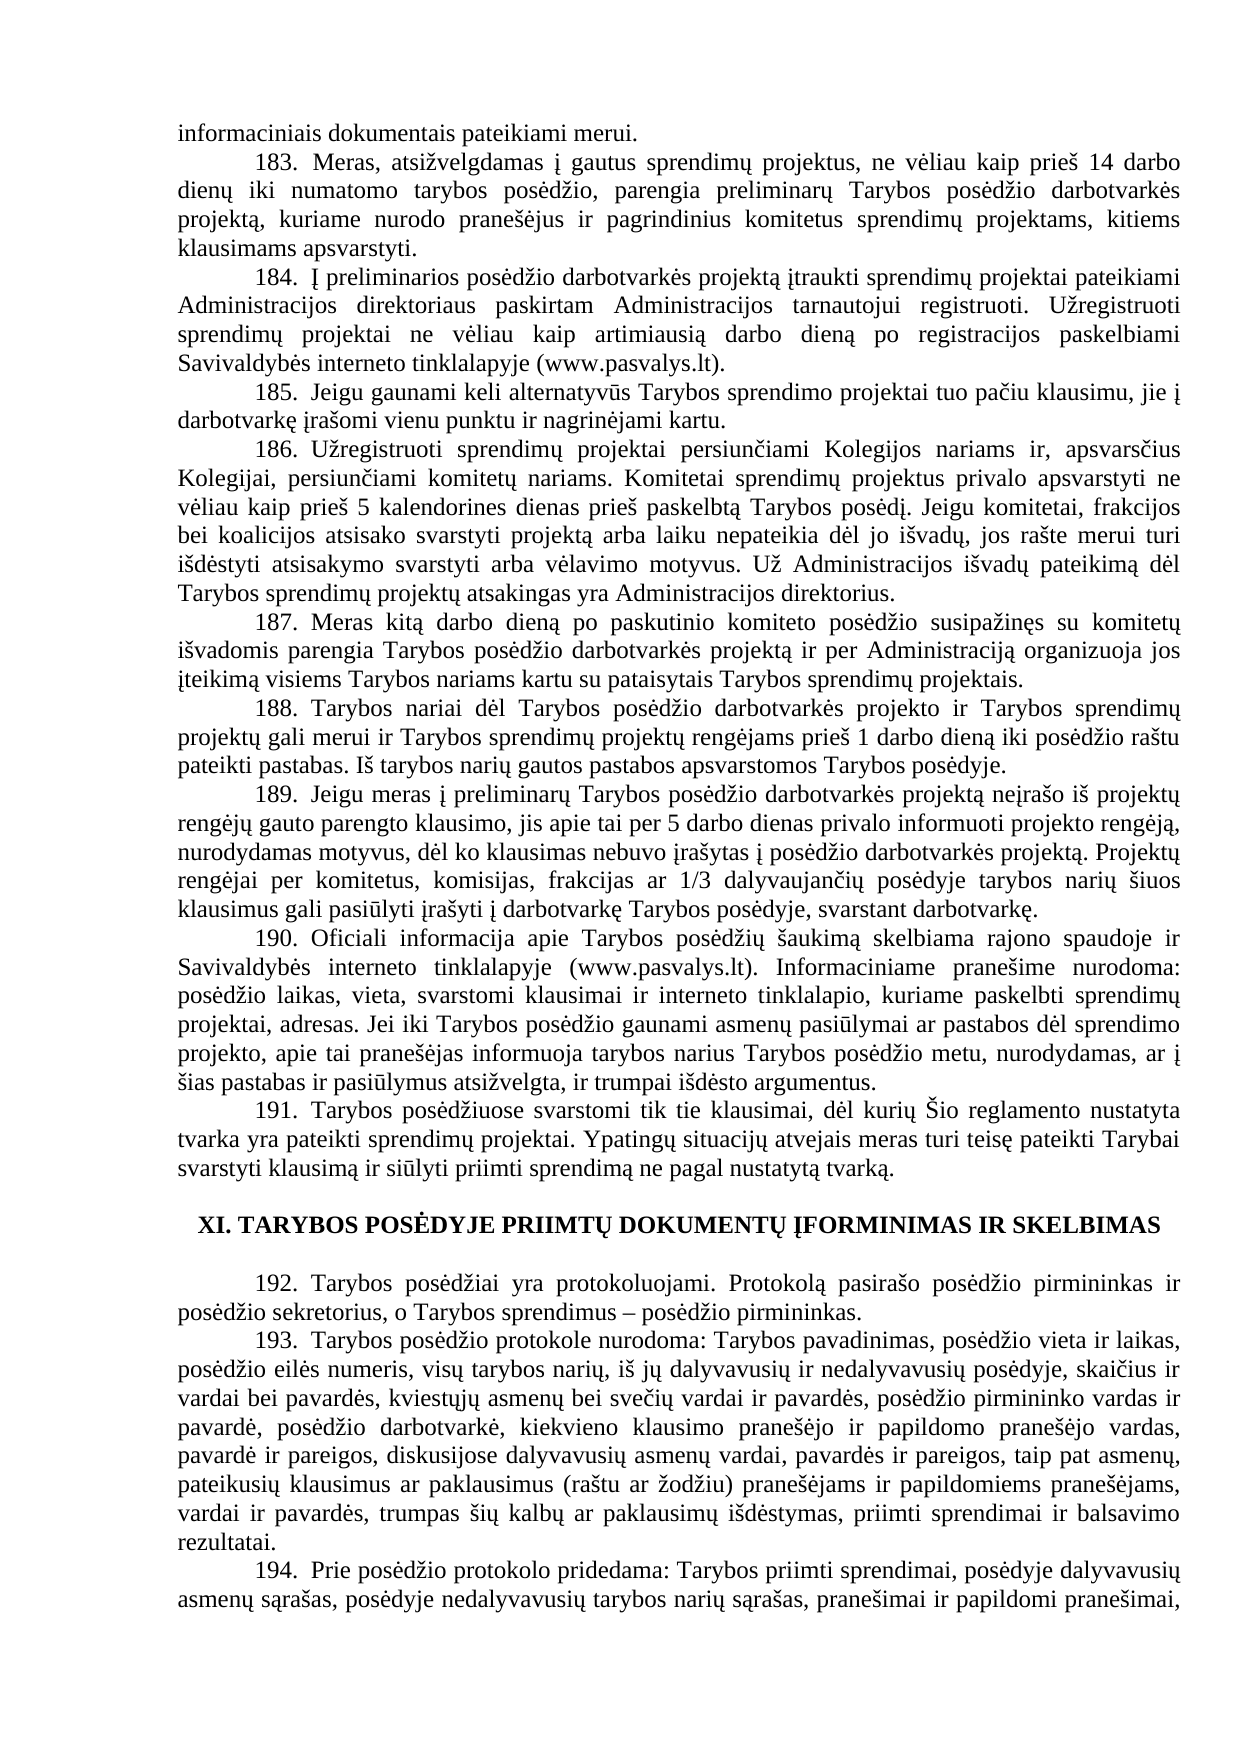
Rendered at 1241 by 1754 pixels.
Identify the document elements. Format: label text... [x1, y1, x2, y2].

text 188. Tarybos nariai dėl Tarybos posėdžio darbotvarkės projekto ir Tarybos sprendimų projektų gali merui ir Tarybos sprendimų projektų rengėjams prieš 1 darbo dieną iki posėdžio raštu pateikti pastabas. Iš tarybos narių gautos pastabos apsvarstomos Tarybos posėdyje. [177, 693, 1181, 779]
text 194. Prie posėdžio protokolo pridedama: Tarybos priimti sprendimai, posėdyje dalyvavusių asmenų sąrašas, posėdyje nedalyvavusių tarybos narių sąrašas, pranešimai ir papildomi pranešimai, [177, 1556, 1181, 1613]
text informaciniais dokumentais pateikiami merui. [177, 118, 1181, 147]
text 190. Oficiali informacija apie Tarybos posėdžių šaukimą skelbiama rajono spaudoje ir Savivaldybės interneto tinklalapyje (www.pasvalys.lt). Informaciniame pranešime nurodoma: posėdžio laikas, vieta, svarstomi klausimai ir interneto tinklalapio, kuriame paskelbti sprendimų projektai, adresas. Jei iki Tarybos posėdžio gaunami asmenų pasiūlymai ar pastabos dėl sprendimo projekto, apie tai pranešėjas informuoja tarybos narius Tarybos posėdžio metu, nurodydamas, ar į šias pastabas ir pasiūlymus atsižvelgta, ir trumpai išdėsto argumentus. [177, 923, 1181, 1096]
text 186. Užregistruoti sprendimų projektai persiunčiami Kolegijos nariams ir, apsvarsčius Kolegijai, persiunčiami komitetų nariams. Komitetai sprendimų projektus privalo apsvarstyti ne vėliau kaip prieš 5 kalendorines dienas prieš paskelbtą Tarybos posėdį. Jeigu komitetai, frakcijos bei koalicijos atsisako svarstyti projektą arba laiku nepateikia dėl jo išvadų, jos rašte merui turi išdėstyti atsisakymo svarstyti arba vėlavimo motyvus. Už Administracijos išvadų pateikimą dėl Tarybos sprendimų projektų atsakingas yra Administracijos direktorius. [177, 434, 1181, 607]
text 192. Tarybos posėdžiai yra protokoluojami. Protokolą pasirašo posėdžio pirmininkas ir posėdžio sekretorius, o Tarybos sprendimus – posėdžio pirmininkas. [177, 1268, 1181, 1326]
text 183. Meras, atsižvelgdamas į gautus sprendimų projektus, ne vėliau kaip prieš 14 darbo dienų iki numatomo tarybos posėdžio, parengia preliminarų Tarybos posėdžio darbotvarkės projektą, kuriame nurodo pranešėjus ir pagrindinius komitetus sprendimų projektams, kitiems klausimams apsvarstyti. [177, 147, 1181, 262]
text 193. Tarybos posėdžio protokole nurodoma: Tarybos pavadinimas, posėdžio vieta ir laikas, posėdžio eilės numeris, visų tarybos narių, iš jų dalyvavusių ir nedalyvavusių posėdyje, skaičius ir vardai bei pavardės, kviestųjų asmenų bei svečių vardai ir pavardės, posėdžio pirmininko vardas ir pavardė, posėdžio darbotvarkė, kiekvieno klausimo pranešėjo ir papildomo pranešėjo vardas, pavardė ir pareigos, diskusijose dalyvavusių asmenų vardai, pavardės ir pareigos, taip pat asmenų, pateikusių klausimus ar paklausimus (raštu ar žodžiu) pranešėjams ir papildomiems pranešėjams, vardai ir pavardės, trumpas šių kalbų ar paklausimų išdėstymas, priimti sprendimai ir balsavimo rezultatai. [177, 1326, 1181, 1556]
text XI. TARYBOS POSĖDYJE PRIIMTŲ DOKUMENTŲ ĮFORMINIMAS IR SKELBIMAS [177, 1211, 1181, 1239]
text 184. Į preliminarios posėdžio darbotvarkės projektą įtraukti sprendimų projektai pateikiami Administracijos direktoriaus paskirtam Administracijos tarnautojui registruoti. Užregistruoti sprendimų projektai ne vėliau kaip artimiausią darbo dieną po registracijos paskelbiami Savivaldybės interneto tinklalapyje (www.pasvalys.lt). [177, 262, 1181, 377]
text 187. Meras kitą darbo dieną po paskutinio komiteto posėdžio susipažinęs su komitetų išvadomis parengia Tarybos posėdžio darbotvarkės projektą ir per Administraciją organizuoja jos įteikimą visiems Tarybos nariams kartu su pataisytais Tarybos sprendimų projektais. [177, 607, 1181, 693]
text 189. Jeigu meras į preliminarų Tarybos posėdžio darbotvarkės projektą neįrašo iš projektų rengėjų gauto parengto klausimo, jis apie tai per 5 darbo dienas privalo informuoti projekto rengėją, nurodydamas motyvus, dėl ko klausimas nebuvo įrašytas į posėdžio darbotvarkės projektą. Projektų rengėjai per komitetus, komisijas, frakcijas ar 1/3 dalyvaujančių posėdyje tarybos narių šiuos klausimus gali pasiūlyti įrašyti į darbotvarkę Tarybos posėdyje, svarstant darbotvarkę. [177, 779, 1181, 923]
text 191. Tarybos posėdžiuose svarstomi tik tie klausimai, dėl kurių Šio reglamento nustatyta tvarka yra pateikti sprendimų projektai. Ypatingų situacijų atvejais meras turi teisę pateikti Tarybai svarstyti klausimą ir siūlyti priimti sprendimą ne pagal nustatytą tvarką. [177, 1096, 1181, 1182]
text 185. Jeigu gaunami keli alternatyvūs Tarybos sprendimo projektai tuo pačiu klausimu, jie į darbotvarkę įrašomi vienu punktu ir nagrinėjami kartu. [177, 377, 1181, 434]
